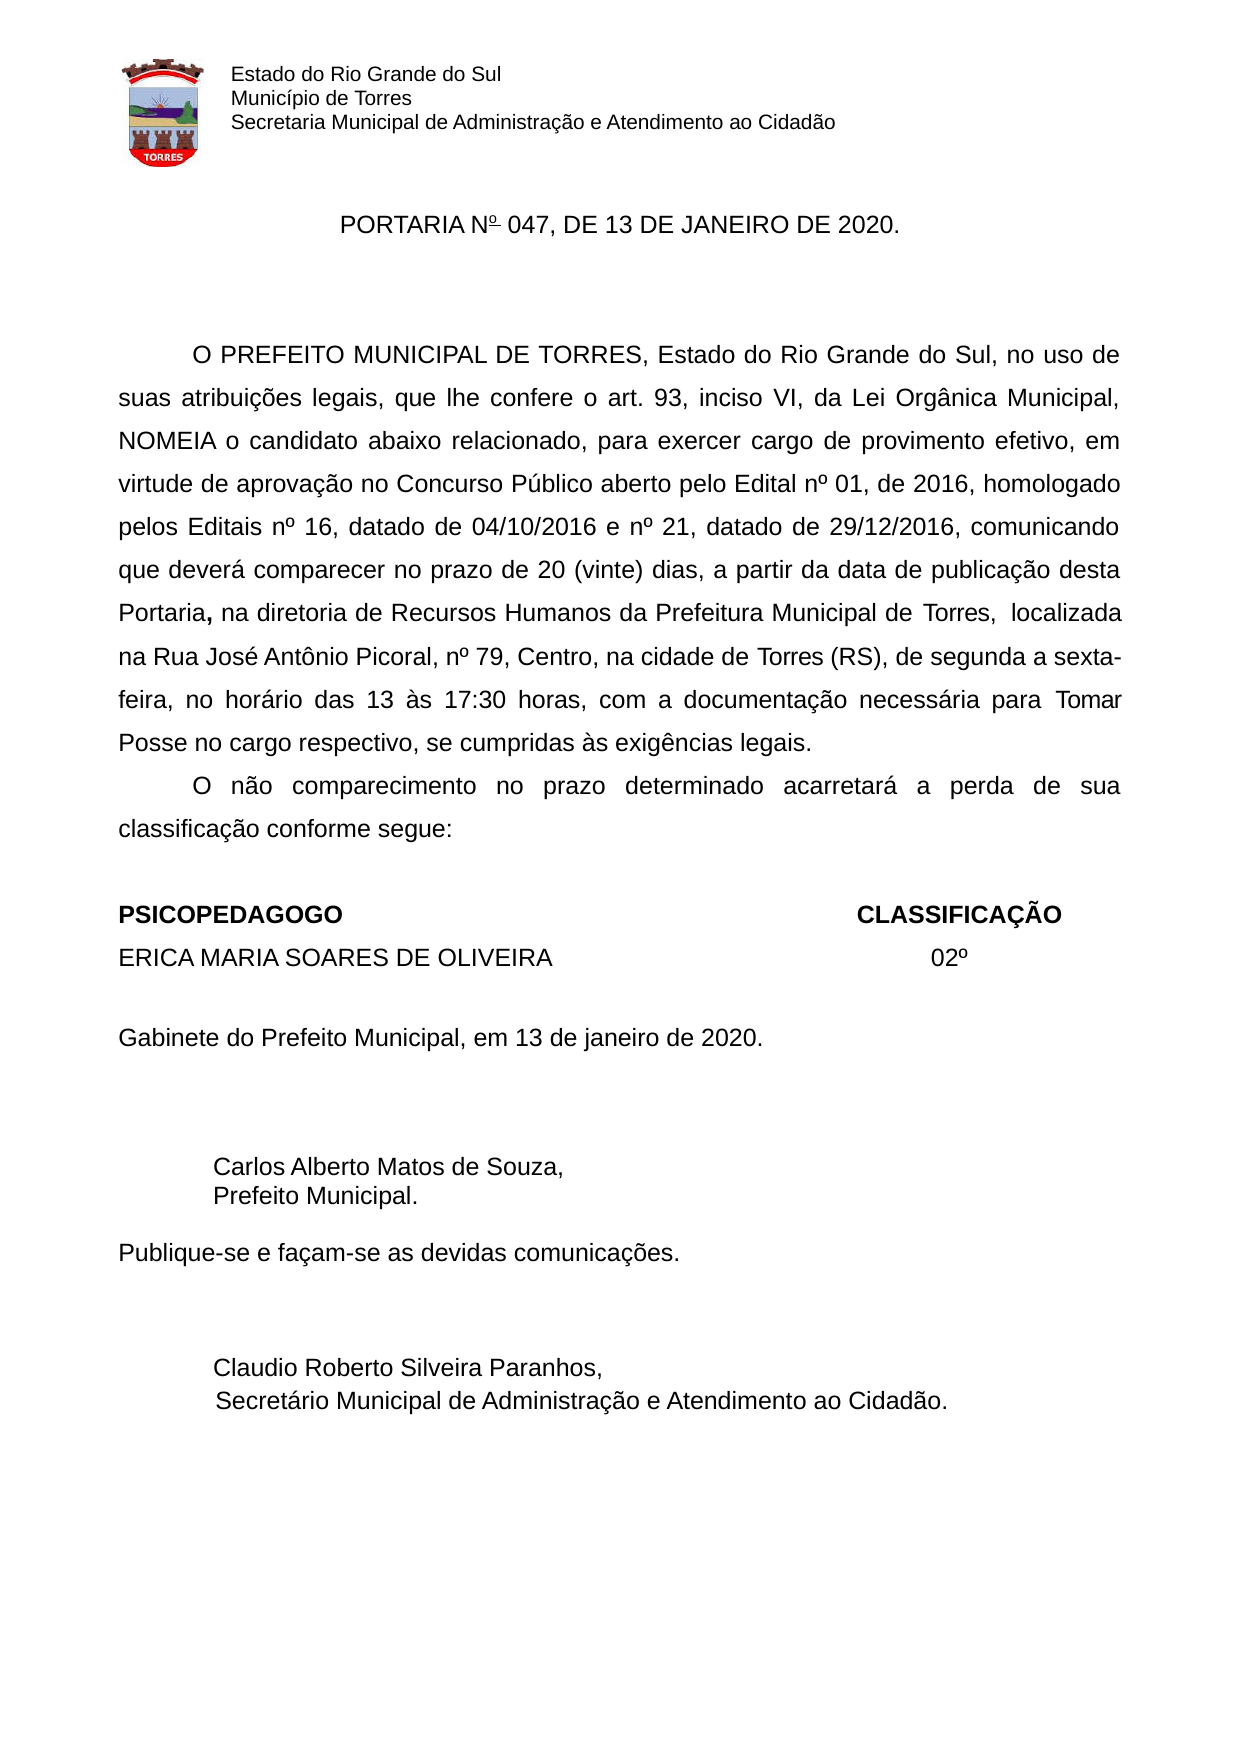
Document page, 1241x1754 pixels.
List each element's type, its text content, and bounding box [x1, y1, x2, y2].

text PSICOPEDAGOGO CLASSIFICAÇÃO [118, 900, 1122, 929]
text Secretário Municipal de Administração e Atendimento ao Cidadão. [118, 1386, 1122, 1415]
text O não comparecimento no prazo determinado acarretará a perda de sua classificação conforme segue: [118, 771, 1122, 843]
text Claudio Roberto Silveira Paranhos, [192, 1353, 1122, 1382]
picture [121, 59, 204, 167]
text Publique-se e façam-se as devidas comunicações. [118, 1238, 1122, 1267]
text O PREFEITO MUNICIPAL DE TORRES, Estado do Rio Grande do Sul, no uso de suas atribuições legais, que lhe confere o art. 93, inciso VI, da Lei Orgânica Municipal, NOMEIA o candidato abaixo relacionado, para exercer cargo de provimento efetivo, em virtude de aprovação no Concurso Público aberto pelo Edital nº 01, de 2016, homologado pelos Editais nº 16, datado de 04/10/2016 e nº 21, datado de 29/12/2016, comunicando que deverá comparecer no prazo de 20 (vinte) dias, a partir da data de publicação desta Portaria, na diretoria de Recursos Humanos da Prefeitura Municipal de Torres, localizada na Rua José Antônio Picoral, nº 79, Centro, na cidade de Torres (RS), de segunda a sexta-feira, no horário das 13 às 17:30 horas, com a documentação necessária para Tomar Posse no cargo respectivo, se cumpridas às exigências legais. [118, 340, 1122, 757]
text Carlos Alberto Matos de Souza, [118, 1152, 1122, 1181]
text Gabinete do Prefeito Municipal, em 13 de janeiro de 2020. [118, 1022, 1122, 1051]
text ERICA MARIA SOARES DE OLIVEIRA 02º [118, 943, 1122, 972]
text PORTARIA No 047, DE 13 DE JANEIRO DE 2020. [118, 210, 1122, 239]
text Prefeito Municipal. [118, 1181, 1122, 1209]
